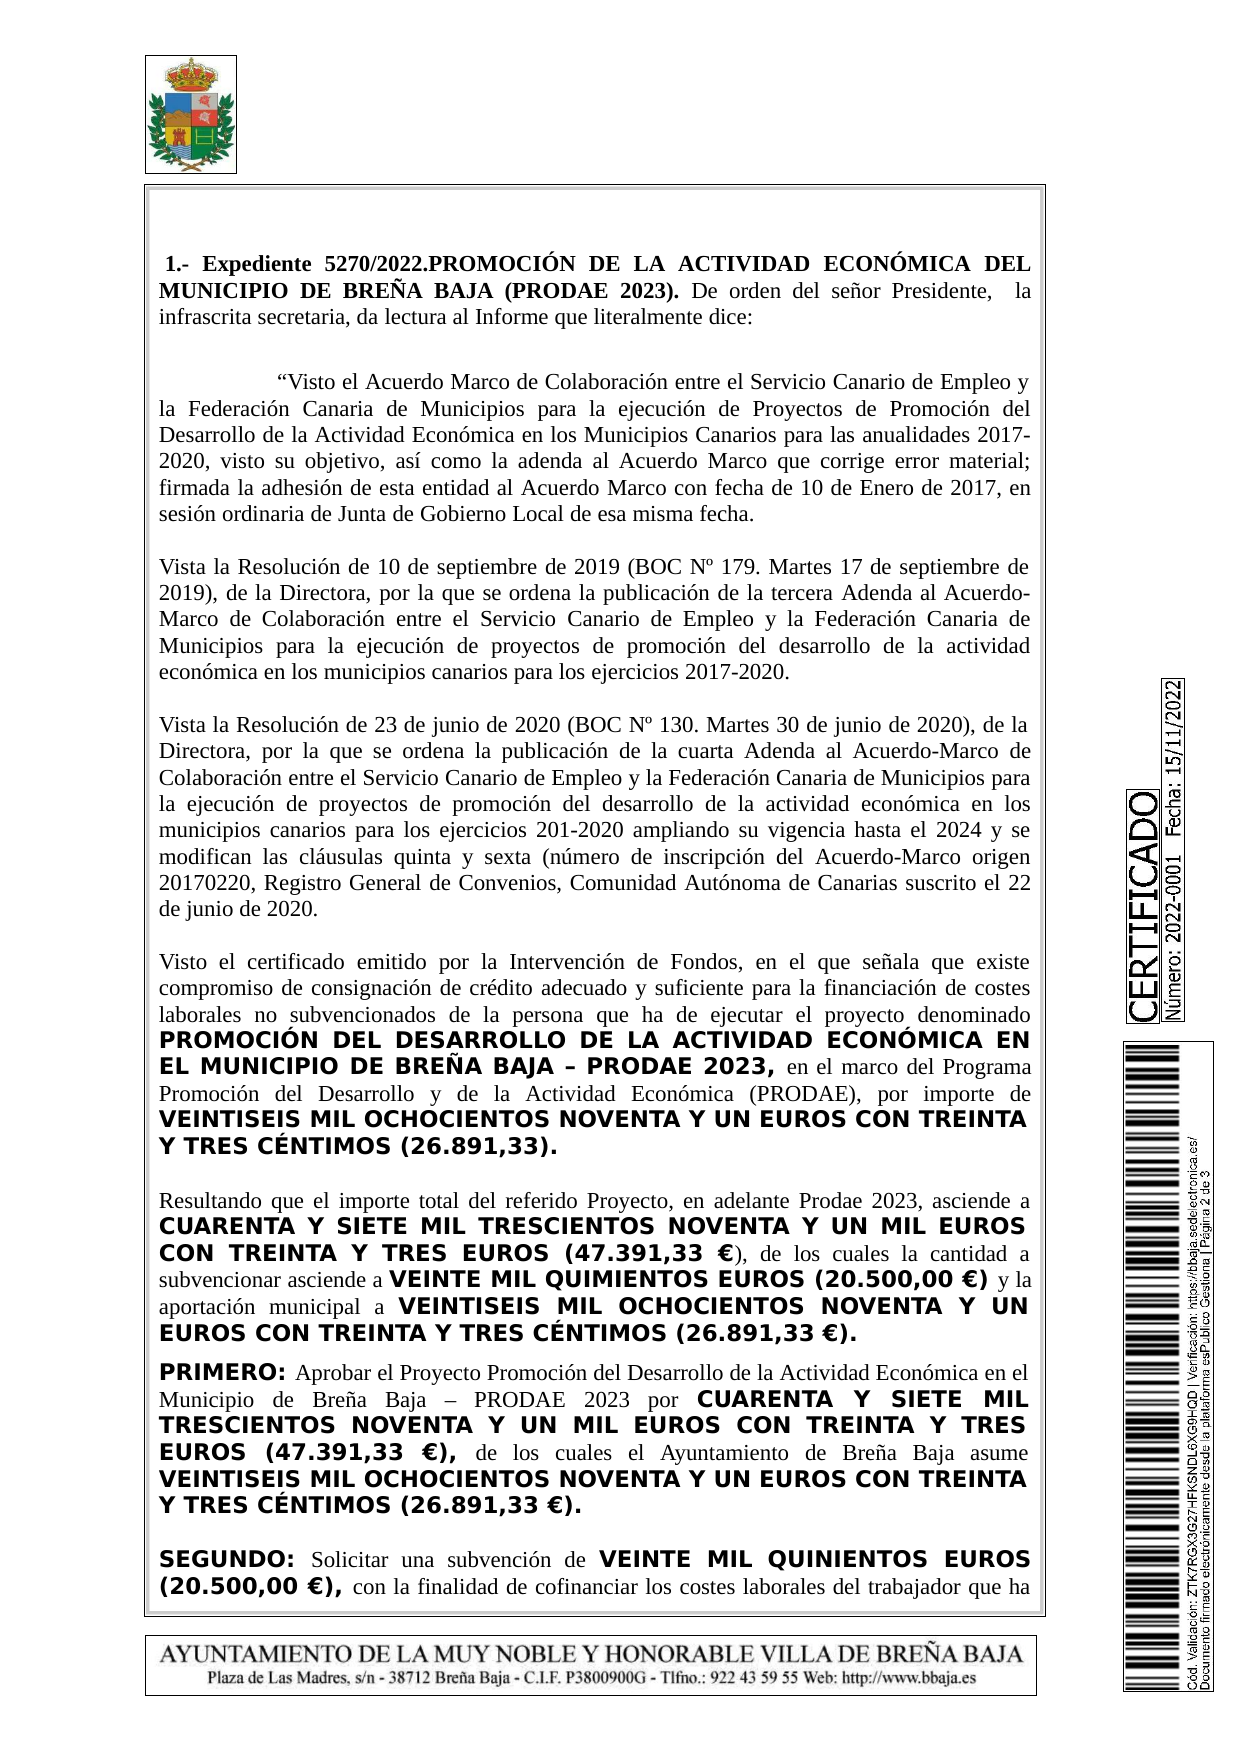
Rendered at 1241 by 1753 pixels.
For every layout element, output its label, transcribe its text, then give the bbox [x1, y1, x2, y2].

text TRESCIENTOS NOVENTA Y UN MIL EUROS CON TREINTA Y TRES [159, 1412, 1055, 1439]
text 1.- Expediente 5270/2022.PROMOCIÓN DE LA ACTIVIDAD ECONÓMICA DEL [164, 251, 1055, 277]
text Promoción del Desarrollo y de la Actividad Económica (PRODAE), por importe de [159, 1081, 1055, 1107]
text 0170220, Registro General de Convenios, Comunidad Autónoma de Canarias suscrito el 22 [170, 870, 1054, 895]
text PROMOCIÓN DEL DESARROLLO DE LA ACTIVIDAD ECONÓMICA EN [159, 1027, 1055, 1053]
text EUROS (47.391,33 €), de los cuales el Ayuntamiento de Breña Baja asume [159, 1439, 1055, 1466]
text económica en los municipios canarios para los ejercicios 2017-2020. [159, 659, 1054, 684]
text de junio de 2020. [159, 896, 343, 922]
text VEINTISEIS MIL OCHOCIENTOS NOVENTA Y UN EUROS CON TREINTA [159, 1466, 1055, 1493]
text SEGUNDO: Solicitar una subvención de VEINTE MIL QUINIENTOS EUROS [159, 1546, 1055, 1573]
text EUROS CON TREINTA Y TRES CÉNTIMOS (26.891,33 €). [159, 1320, 1056, 1347]
text “ [277, 369, 287, 395]
text modifican las cláusulas quinta y sexta (número de inscripción del Acuerdo-Marco origen [159, 844, 1054, 869]
text 2 [159, 448, 170, 474]
text Municipio de Breña Baja – PRODAE 2023 por CUARENTA Y SIETE MIL [159, 1386, 1055, 1412]
text subvencionar asciende a VEINTE MIL QUIMIENTOS EUROS (20.500,00 €) y la [159, 1266, 1056, 1293]
text EL MUNICIPIO DE BREÑA BAJA – PRODAE 2023, en el marco del Programa [159, 1053, 1055, 1080]
text Y TRES CÉNTIMOS (26.891,33). [159, 1133, 1055, 1159]
text CON TREINTA Y TRES EUROS (47.391,33 €), de los cuales la cantidad a [159, 1240, 1056, 1266]
text municipios canarios para los ejercicios 201-2020 ampliando su vigencia hasta el 2024 y se [159, 817, 1054, 843]
text CUARENTA Y SIETE MIL TRESCIENTOS NOVENTA Y UN MIL EUROS [159, 1213, 1056, 1239]
text Resultando que el importe total del referido Proyecto, en adelante Prodae 2023, asciende a [159, 1188, 1056, 1213]
text sesión ordinaria de Junta de Gobierno Local de esa misma fecha. [159, 501, 1054, 526]
text 2 [159, 870, 170, 895]
picture [146, 56, 236, 173]
picture [145, 185, 1045, 1616]
text laborales no subvencionados de la persona que ha de ejecutar el proyecto denominado [159, 1002, 1055, 1027]
text Vista la Resolución de 10 de septiembre de 2019 (BOC Nº 179. Martes 17 de septiembre de [159, 554, 1054, 579]
picture [1124, 1042, 1213, 1691]
text Visto el Acuerdo Marco de Colaboración entre el Servicio Canario de Empleo y [287, 369, 1054, 395]
text la ejecución de proyectos de promoción del desarrollo de la actividad económica en los [159, 791, 1054, 816]
text Desarrollo de la Actividad Económica en los Municipios Canarios para las anualidades 2017- [159, 422, 1054, 447]
text aportación municipal a VEINTISEIS MIL OCHOCIENTOS NOVENTA Y UN [159, 1293, 1056, 1320]
text Municipios para la ejecución de proyectos de promoción del desarrollo de la actividad [159, 633, 1054, 658]
text Vista la Resolución de 23 de junio de 2020 (BOC Nº 130. Martes 30 de junio de 2020), de la [159, 712, 1054, 737]
text PRIMERO: Aprobar el Proyecto Promoción del Desarrollo de la Actividad Económica en el [159, 1359, 1055, 1386]
picture [1162, 679, 1184, 1021]
picture [146, 1636, 1036, 1695]
text Colaboración entre el Servicio Canario de Empleo y la Federación Canaria de Municipios para [159, 764, 1054, 790]
text la Federación Canaria de Municipios para la ejecución de Proyectos de Promoción del [159, 396, 1054, 421]
text compromiso de consignación de crédito adecuado y suficiente para la financiación de costes [159, 975, 1055, 1001]
text 2 [159, 580, 170, 606]
picture [1127, 790, 1159, 1023]
text VEINTISEIS MIL OCHOCIENTOS NOVENTA Y UN EUROS CON TREINTA [159, 1107, 1055, 1133]
text Marco de Colaboración entre el Servicio Canario de Empleo y la Federación Canaria de [159, 606, 1054, 632]
text Directora, por la que se ordena la publicación de la cuarta Adenda al Acuerdo-Marco de [159, 738, 1054, 764]
text 020, visto su objetivo, así como la adenda al Acuerdo Marco que corrige error material; [170, 448, 1054, 474]
text Visto el certificado emitido por la Intervención de Fondos, en el que señala que existe [159, 949, 1055, 974]
text Y TRES CÉNTIMOS (26.891,33 €). [159, 1493, 1055, 1519]
text MUNICIPIO DE BREÑA BAJA (PRODAE 2023). De orden del señor Presidente, la [159, 278, 1055, 303]
text (20.500,00 €), con la finalidad de cofinanciar los costes laborales del trabajador que ha [159, 1573, 1055, 1599]
text firmada la adhesión de esta entidad al Acuerdo Marco con fecha de 10 de Enero de 2017, en [159, 475, 1054, 500]
text 019), de la Directora, por la que se ordena la publicación de la tercera Adenda al Acuerdo- [170, 580, 1054, 606]
text infrascrita secretaria, da lectura al Informe que literalmente dice: [159, 304, 1055, 329]
